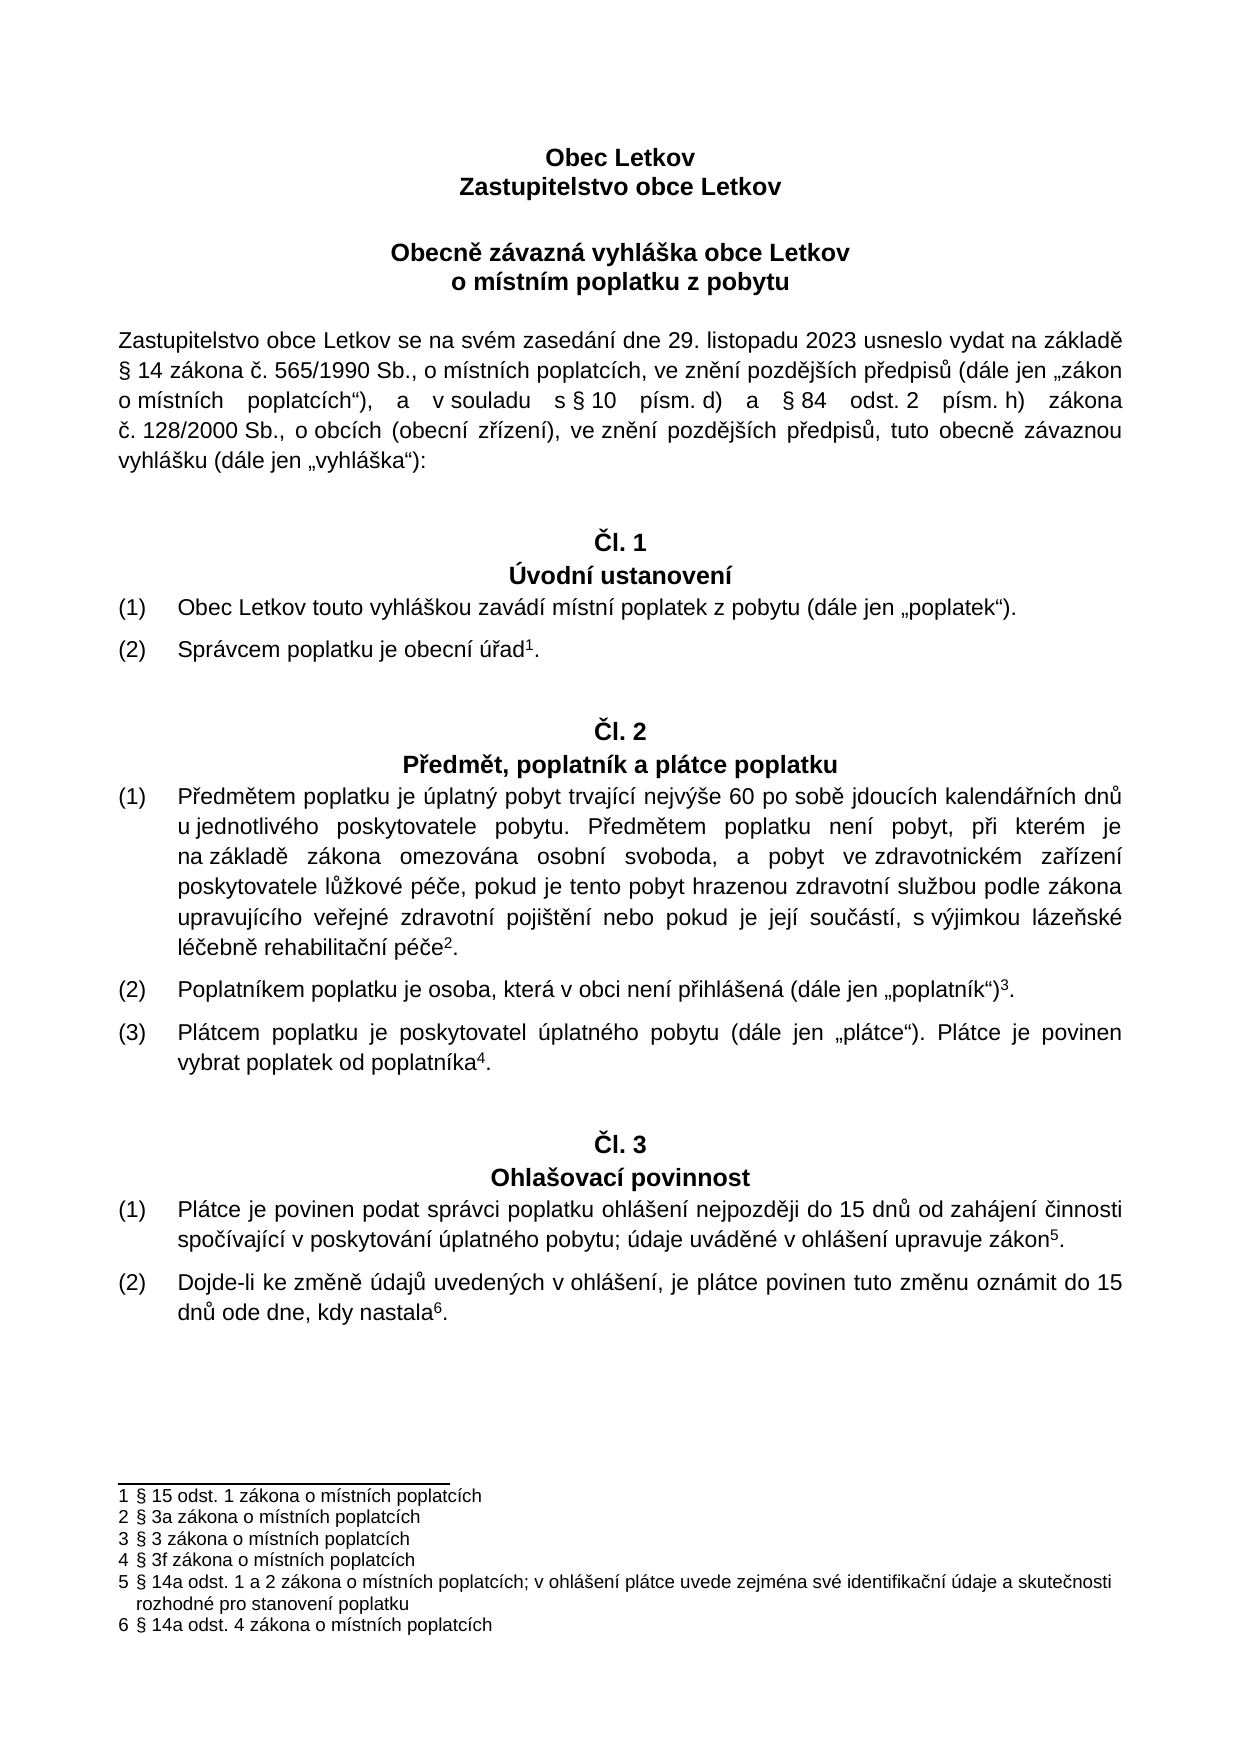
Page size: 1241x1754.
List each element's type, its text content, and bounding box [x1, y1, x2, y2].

text Obec Letkov Zastupitelstvo obce Letkov [118, 143, 1122, 201]
subtitle Čl. 1 Úvodní ustanovení [118, 528, 1122, 589]
list Dojde-li ke změně údajů uvedených v ohlášení, je plátce povinen tuto změnu oznámit do 15 dnů ode dne, kdy nastala. [118, 1268, 1122, 1325]
subtitle Čl. 2 Předmět, poplatník a plátce poplatku [118, 717, 1122, 778]
list § 3a zákona o místních poplatcích [118, 1506, 1122, 1528]
list § 14a odst. 1 a 2 zákona o místních poplatcích; v ohlášení plátce uvede zejména své identifikační údaje a skutečnosti rozhodné pro stanovení poplatku [118, 1571, 1122, 1614]
list Plátce je povinen podat správci poplatku ohlášení nejpozději do 15 dnů od zahájení činnosti spočívající v poskytování úplatného pobytu; údaje uváděné v ohlášení upravuje zákon. [118, 1196, 1122, 1252]
list § 3 zákona o místních poplatcích [118, 1528, 1122, 1549]
list Poplatníkem poplatku je osoba, která v obci není přihlášená (dále jen „poplatník“). [118, 976, 1122, 1003]
subtitle Obecně závazná vyhláška obce Letkov o místním poplatku z pobytu [118, 238, 1122, 295]
list Obec Letkov touto vyhláškou zavádí místní poplatek z pobytu (dále jen „poplatek“). [118, 594, 1122, 620]
list § 15 odst. 1 zákona o místních poplatcích [118, 1484, 1122, 1506]
text Zastupitelstvo obce Letkov se na svém zasedání dne 29. listopadu 2023 usneslo vydat na základě § 14 zákona č. 565/1990 Sb., o místních poplatcích, ve znění pozdějších předpisů (dále jen „zákon o místních poplatcích“), a v souladu s § 10 písm. d) a § 84 odst. 2 písm. h) zákona č. 128/2000 Sb., o obcích (obecní zřízení), ve znění pozdějších předpisů, tuto obecně závaznou vyhlášku (dále jen „vyhláška“): [118, 327, 1122, 474]
list § 14a odst. 4 zákona o místních poplatcích [118, 1614, 1122, 1635]
subtitle Čl. 3 Ohlašovací povinnost [118, 1129, 1122, 1191]
list Plátcem poplatku je poskytovatel úplatného pobytu (dále jen „plátce“). Plátce je povinen vybrat poplatek od poplatníka. [118, 1019, 1122, 1076]
list Předmětem poplatku je úplatný pobyt trvající nejvýše 60 po sobě jdoucích kalendářních dnů u jednotlivého poskytovatele pobytu. Předmětem poplatku není pobyt, při kterém je na základě zákona omezována osobní svoboda, a pobyt ve zdravotnickém zařízení poskytovatele lůžkové péče, pokud je tento pobyt hrazenou zdravotní službou podle zákona upravujícího veřejné zdravotní pojištění nebo pokud je její součástí, s výjimkou lázeňské léčebně rehabilitační péče. [118, 783, 1122, 960]
list § 3f zákona o místních poplatcích [118, 1549, 1122, 1571]
list Správcem poplatku je obecní úřad. [118, 636, 1122, 663]
